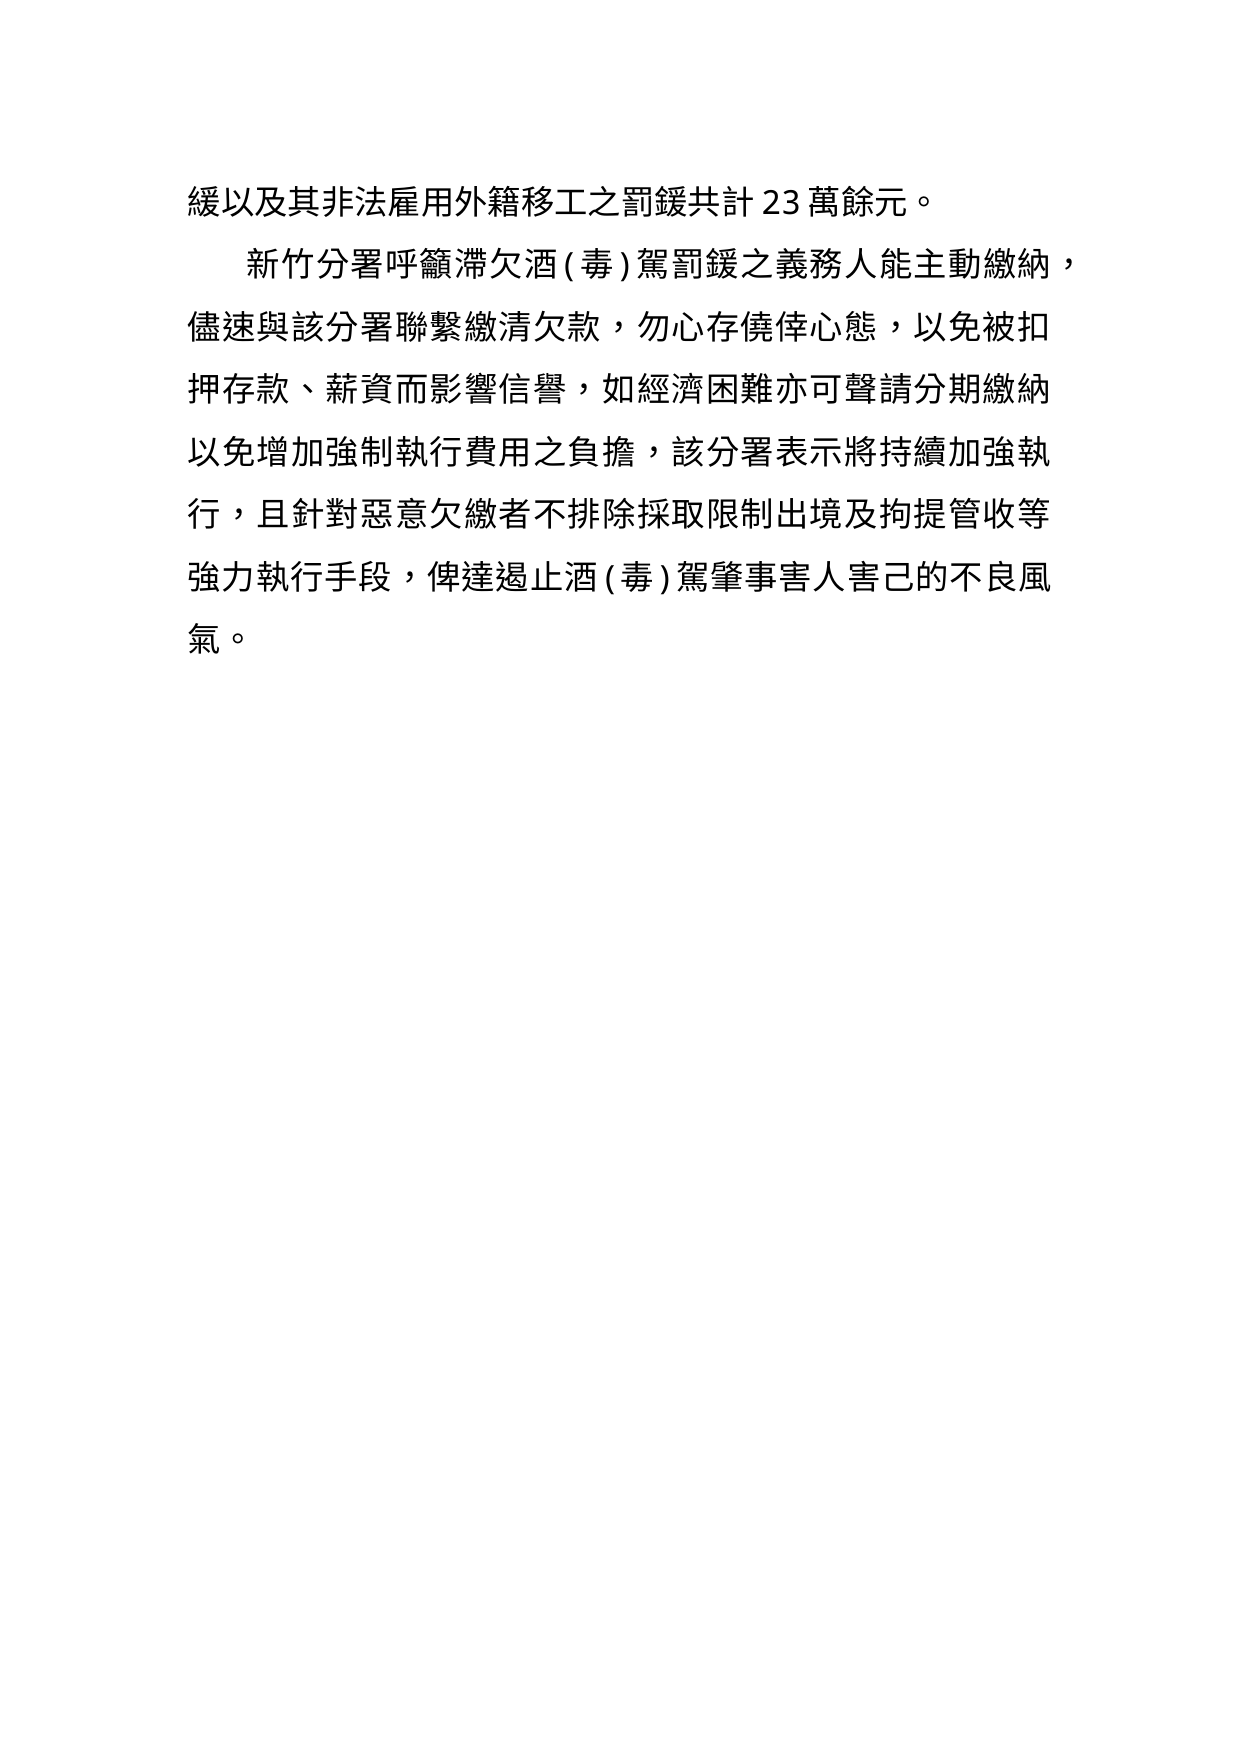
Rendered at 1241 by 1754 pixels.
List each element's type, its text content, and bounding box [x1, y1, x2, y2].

text 緩以及其非法雇用外籍移工之罰鍰共計23萬餘元。 [187, 158, 1053, 221]
text 新竹分署呼籲滯欠酒(毒)駕罰鍰之義務人能主動繳納，儘速與該分署聯繫繳清欠款，勿心存僥倖心態，以免被扣押存款、薪資而影響信譽，如經濟困難亦可聲請分期繳納，以免增加強制執行費用之負擔，該分署表示將持續加強執行，且針對惡意欠繳者不排除採取限制出境及拘提管收等強力執行手段，俾達遏止酒(毒)駕肇事害人害己的不良風氣。 [187, 221, 1053, 658]
